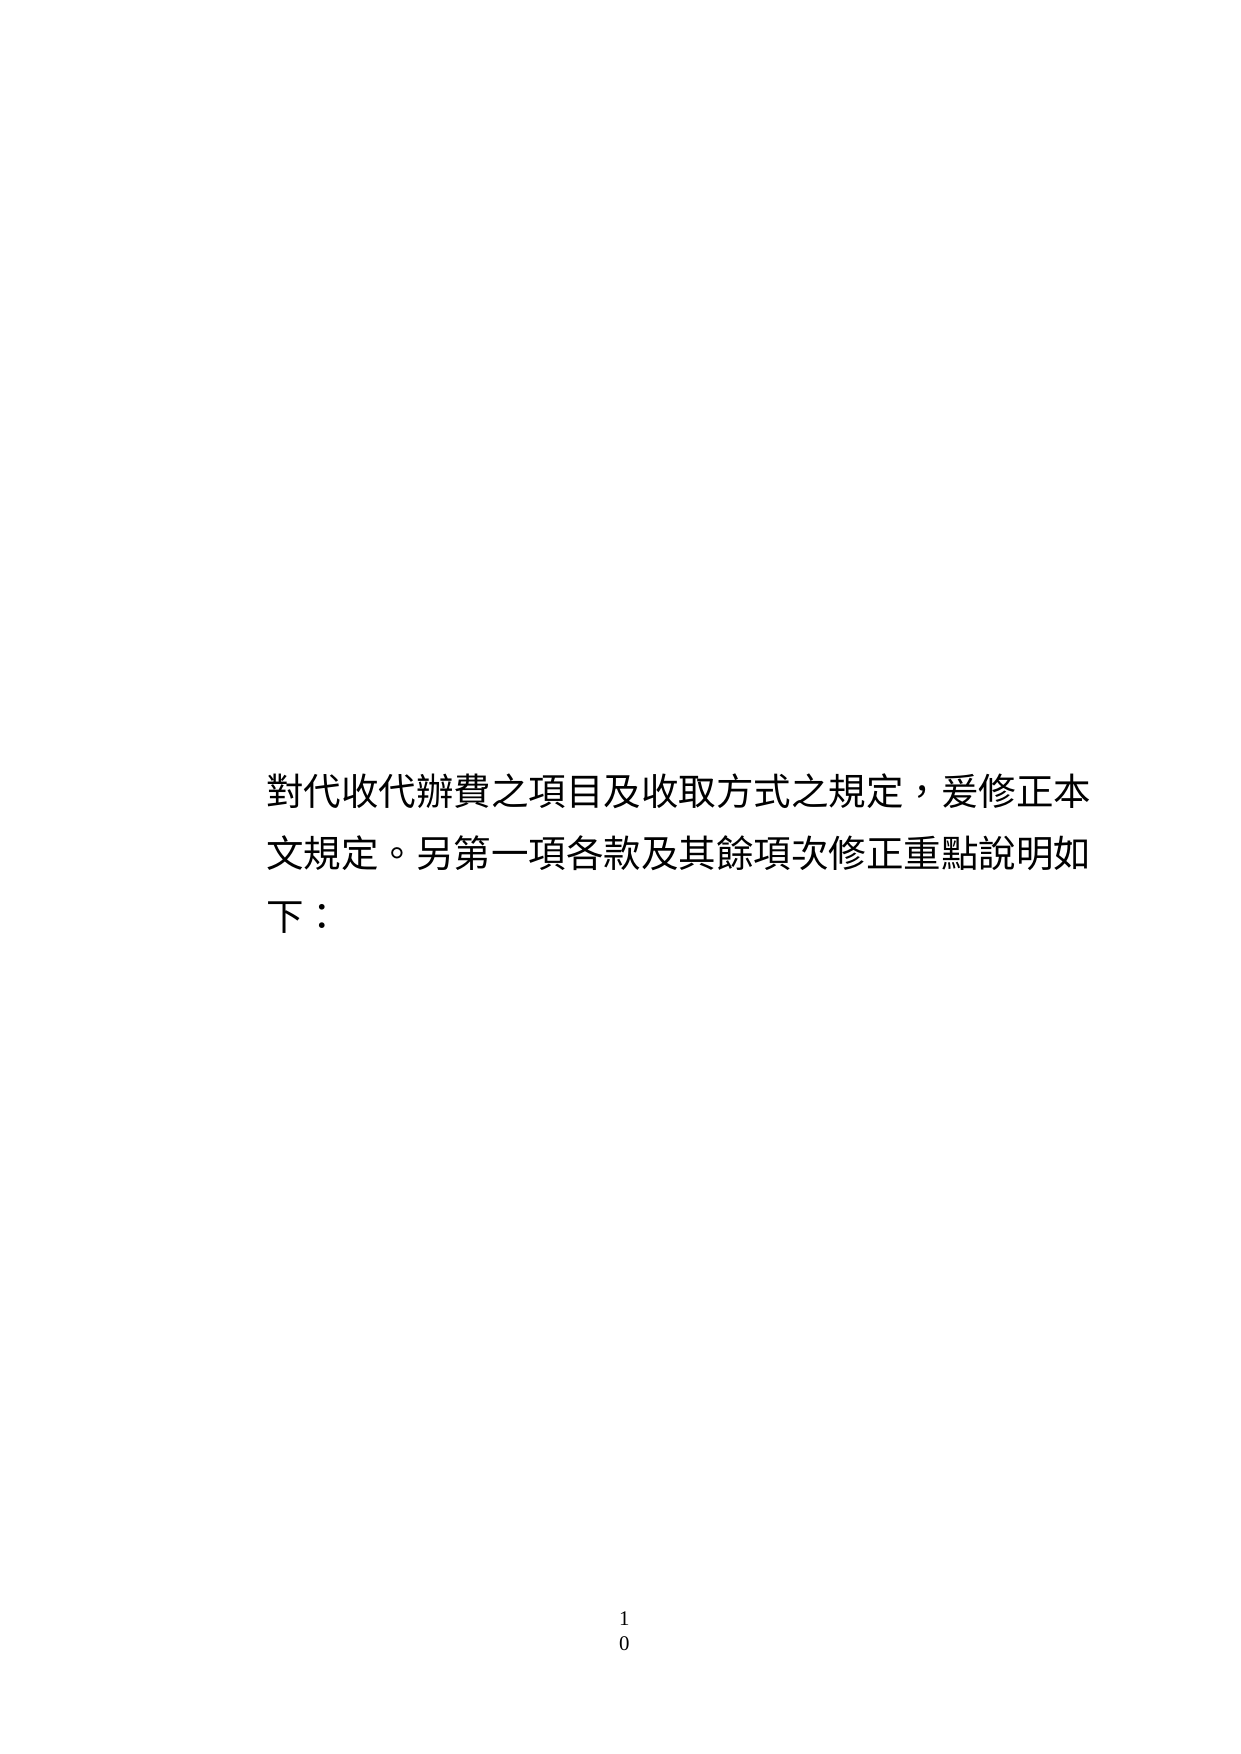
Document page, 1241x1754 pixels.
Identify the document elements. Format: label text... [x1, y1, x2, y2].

text 對代收代辦費之項目及收取方式之規定，爰修正本文規定。另第一項各款及其餘項次修正重點說明如下： [192, 747, 1092, 934]
